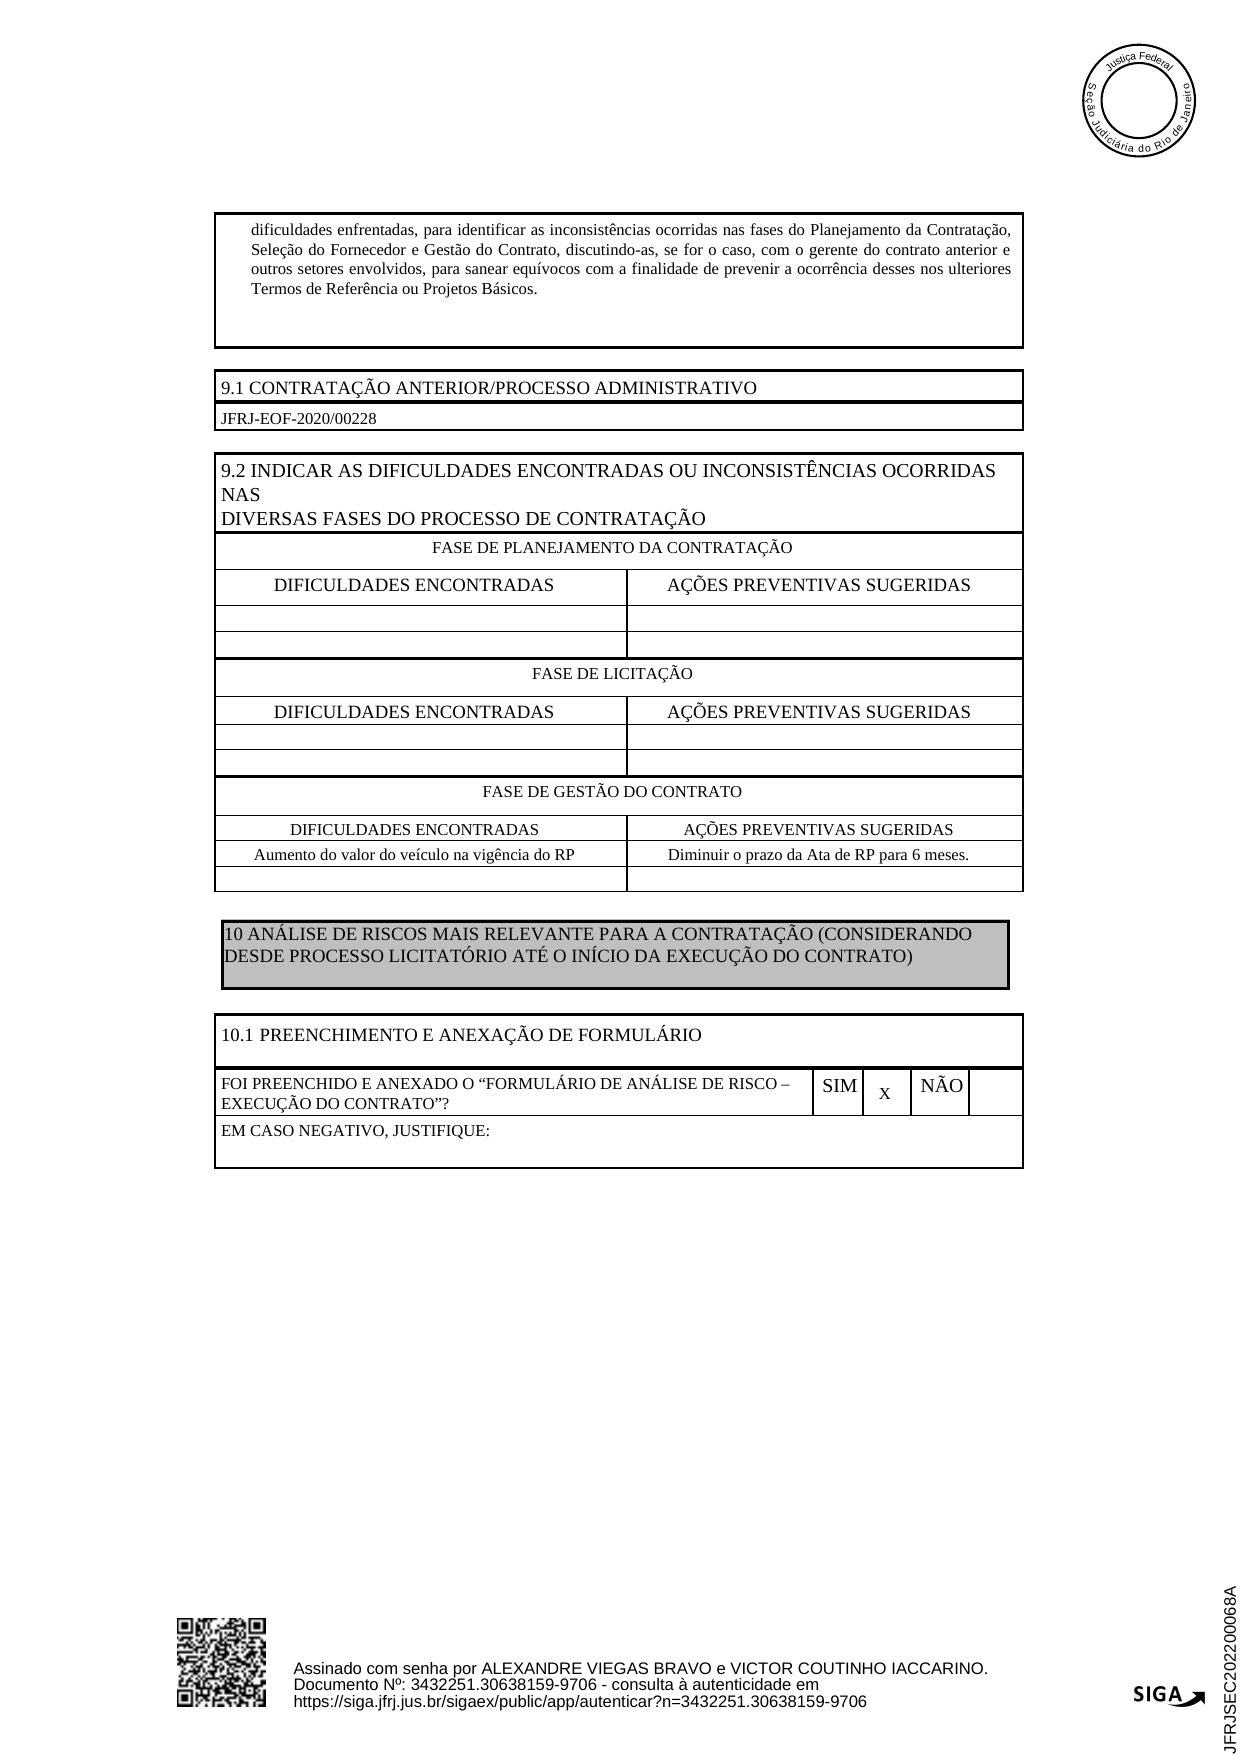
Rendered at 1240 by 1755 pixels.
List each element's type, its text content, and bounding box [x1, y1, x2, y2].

table_cell [216, 606, 626, 631]
table_cell [628, 867, 1022, 891]
table_cell FASE DE LICITAÇÃO [216, 660, 1022, 696]
table_header 10.1 PREENCHIMENTO E ANEXAÇÃO DE FORMULÁRIO [216, 1016, 813, 1066]
table_cell DIFICULDADES ENCONTRADAS [216, 570, 626, 605]
table_cell [863, 1116, 911, 1167]
table_header dificuldades enfrentadas, para identificar as inconsistências ocorridas nas fases do Planejamento da Contratação, Seleção do Fornecedor e Gestão do Contrato, discutindo-as, se for o caso, com o gerente do contrato anterior e outros setores envolvidos, para sanear equívocos com a finalidade de prevenir a ocorrência desses nos ulteriores Termos de Referência ou Projetos Básicos. [216, 215, 1022, 346]
table_cell X [864, 1070, 910, 1115]
table_cell EM CASO NEGATIVO, JUSTIFIQUE: [216, 1116, 813, 1167]
table_cell [216, 750, 626, 775]
table_cell NÃO [912, 1070, 968, 1115]
table_header [911, 1016, 1022, 1066]
table_cell FASE DE GESTÃO DO CONTRATO [216, 778, 1022, 815]
text 10 ANÁLISE DE RISCOS MAIS RELEVANTE PARA A CONTRATAÇÃO (CONSIDERANDO DESDE PROCESSO LICITATÓRIO ATÉ O INÍCIO DA EXECUÇÃO DO CONTRATO) [224, 923, 1007, 964]
table_cell FOI PREENCHIDO E ANEXADO O “FORMULÁRIO DE ANÁLISE DE RISCO – EXECUÇÃO DO CONTRATO”? [216, 1070, 812, 1115]
table_cell AÇÕES PREVENTIVAS SUGERIDAS [628, 570, 1022, 605]
table_cell [216, 725, 626, 749]
table_header [863, 1016, 911, 1066]
table_cell [628, 750, 1022, 775]
table_cell FASE DE PLANEJAMENTO DA CONTRATAÇÃO [216, 534, 1022, 568]
table_cell [628, 606, 1022, 631]
table_header 9.2 INDICAR AS DIFICULDADES ENCONTRADAS OU INCONSISTÊNCIAS OCORRIDAS NAS DIVERSAS FASES DO PROCESSO DE CONTRATAÇÃO [216, 455, 1022, 531]
table_cell [216, 867, 626, 891]
table_cell JFRJ-EOF-2020/00228 [216, 404, 1022, 429]
table_cell Diminuir o prazo da Ata de RP para 6 meses. [628, 841, 1022, 866]
table_cell DIFICULDADES ENCONTRADAS [216, 816, 626, 840]
table_cell SIM [814, 1070, 862, 1115]
table_cell [813, 1116, 863, 1167]
table_cell [911, 1116, 1022, 1167]
table_cell [628, 632, 1022, 657]
table_header [813, 1016, 863, 1066]
table_cell DIFICULDADES ENCONTRADAS [216, 697, 626, 724]
table_cell [628, 725, 1022, 749]
table_cell [970, 1070, 1022, 1115]
table_header 9.1 CONTRATAÇÃO ANTERIOR/PROCESSO ADMINISTRATIVO [216, 372, 1022, 400]
table_cell AÇÕES PREVENTIVAS SUGERIDAS [628, 816, 1022, 840]
table_cell AÇÕES PREVENTIVAS SUGERIDAS [628, 697, 1022, 724]
table_cell [216, 632, 626, 657]
table_cell Aumento do valor do veículo na vigência do RP [216, 841, 626, 866]
